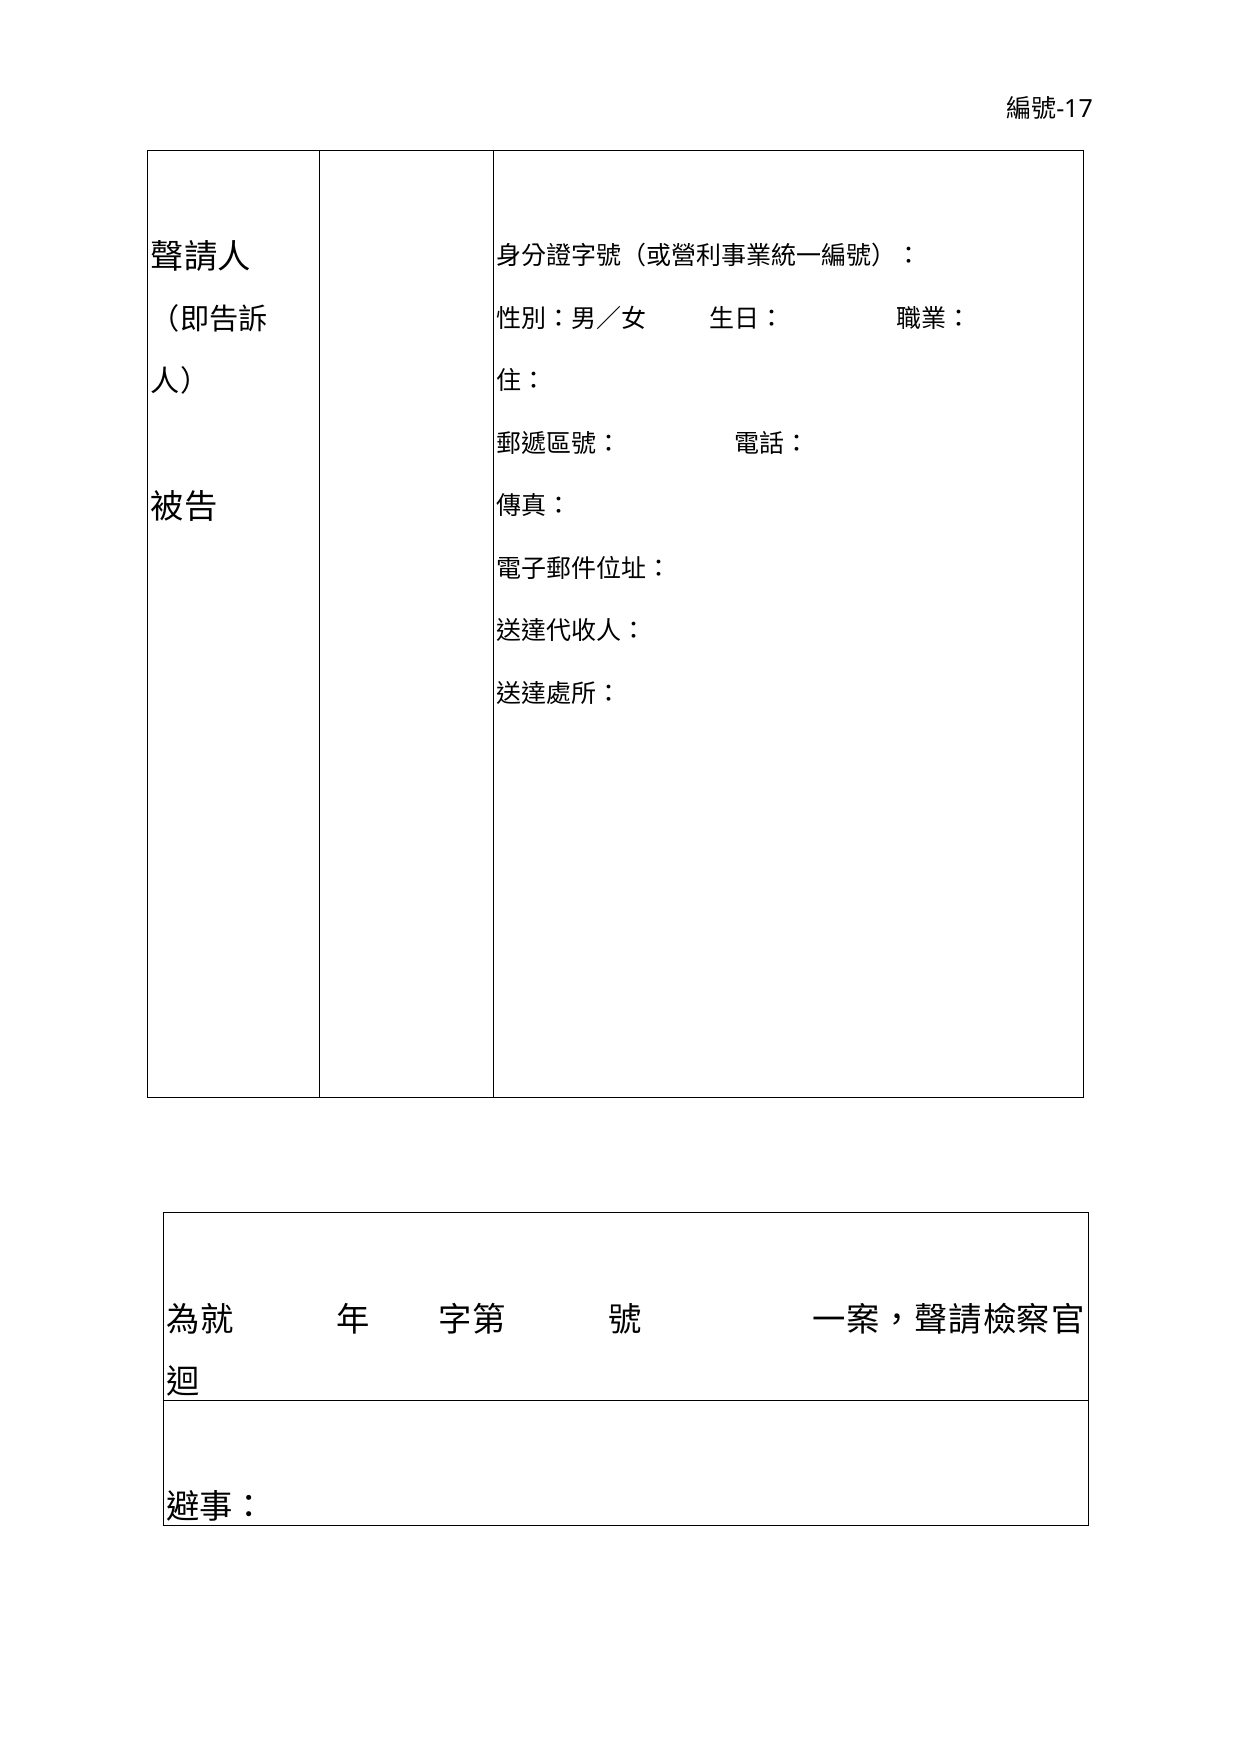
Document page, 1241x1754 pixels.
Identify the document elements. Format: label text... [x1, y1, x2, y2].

table_cell 身分證字號（或營利事業統一編號）： 性別：男／女 生日： 職業： 住： 郵遞區號： 電話： 傳真： 電子郵件位址： 送達代收人： 送達處所： [494, 151, 1083, 1097]
table_cell 避事： [164, 1401, 1088, 1525]
table_header 為就 年 字第 號 一案，聲請檢察官迴 [164, 1213, 1088, 1400]
table_cell [320, 151, 493, 1097]
table_cell 聲請人 （即告訴人） 被告 [148, 151, 319, 1097]
